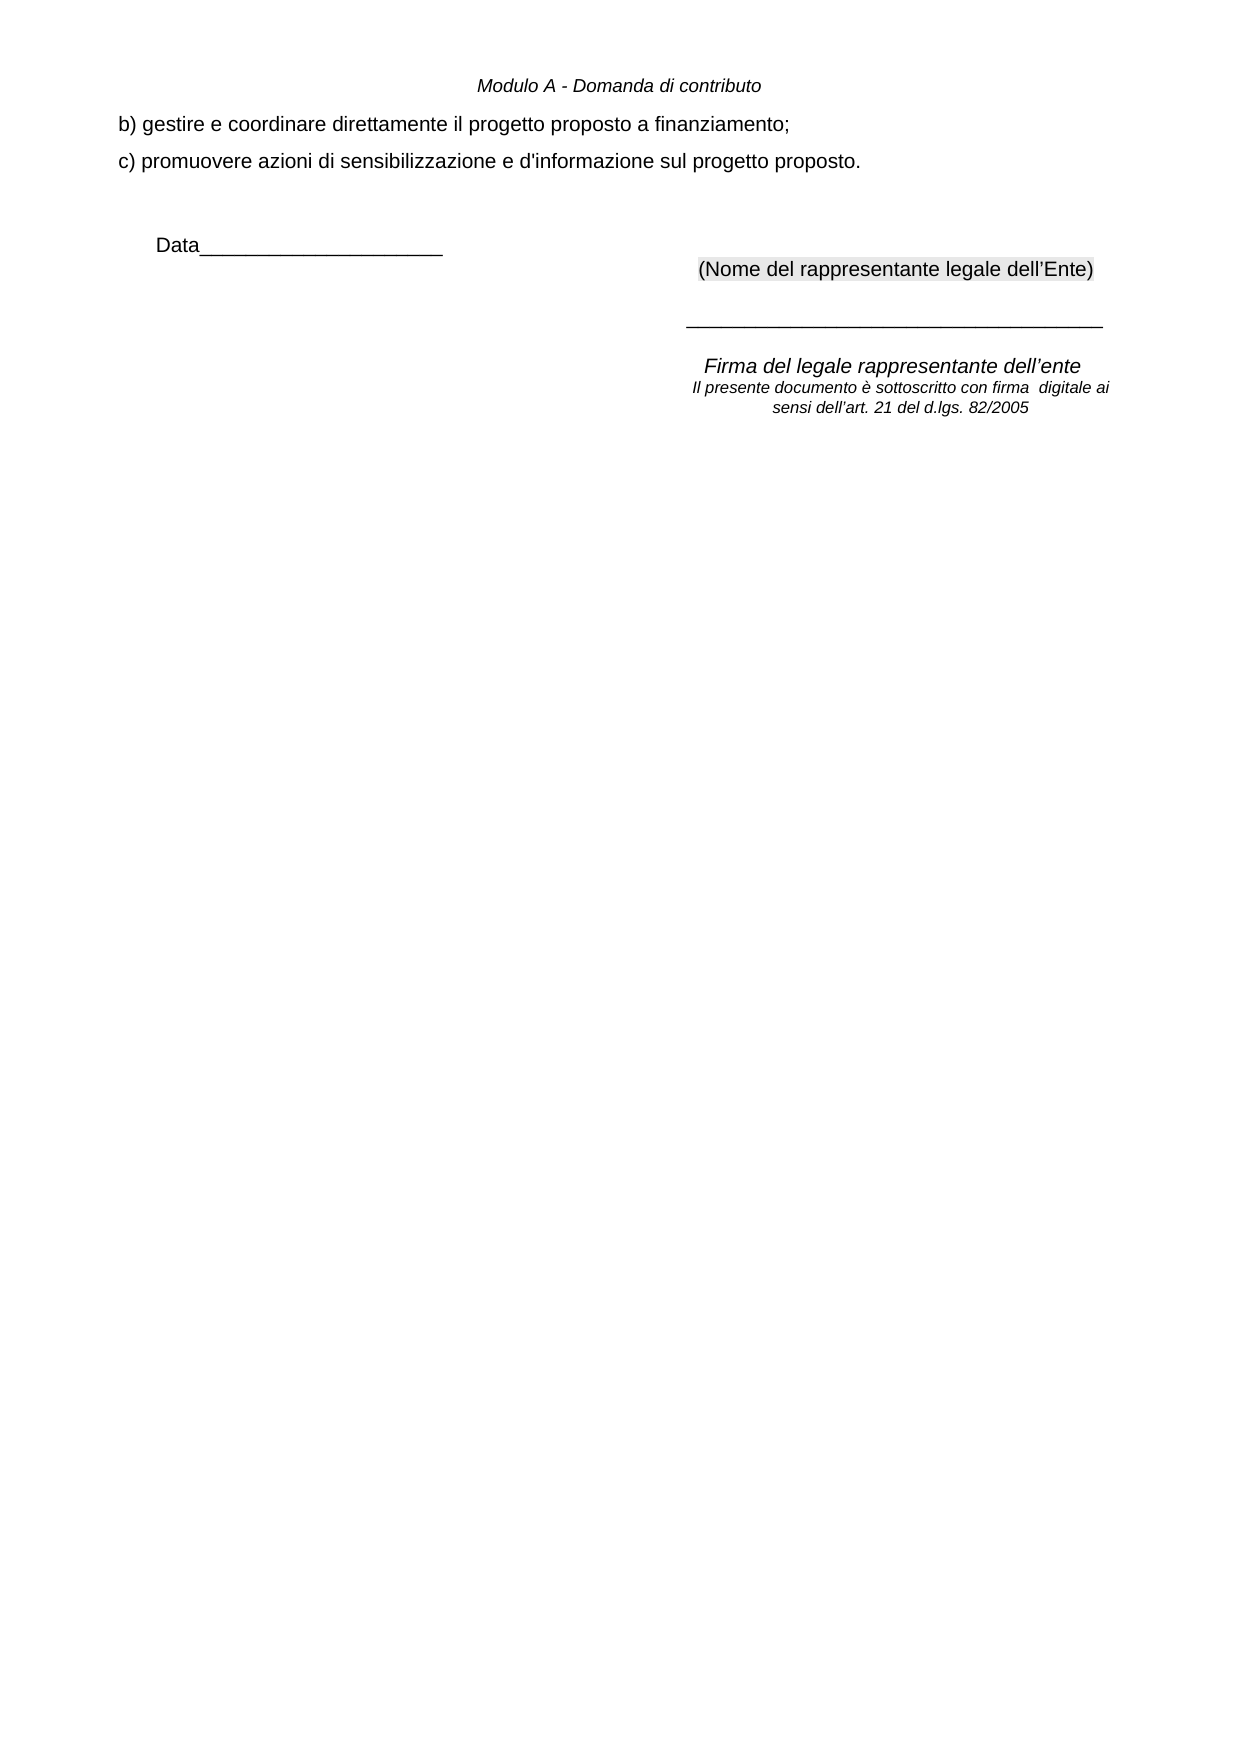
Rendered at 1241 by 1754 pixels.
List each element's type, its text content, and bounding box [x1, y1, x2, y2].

text Firma del legale rappresentante dell’ente [681, 354, 1122, 378]
text ____________________________________ [681, 305, 1122, 329]
text (Nome del rappresentante legale dell’Ente) [681, 257, 1122, 281]
list b) gestire e coordinare direttamente il progetto proposto a finanziamento; [118, 112, 1122, 136]
text Data_____________________ [156, 233, 1122, 257]
list c) promuovere azioni di sensibilizzazione e d'informazione sul progetto proposto. [118, 149, 1122, 173]
text Il presente documento è sottoscritto con firma digitale ai sensi dell’art. 21 del d.lgs. 82/2005 [681, 378, 1122, 417]
